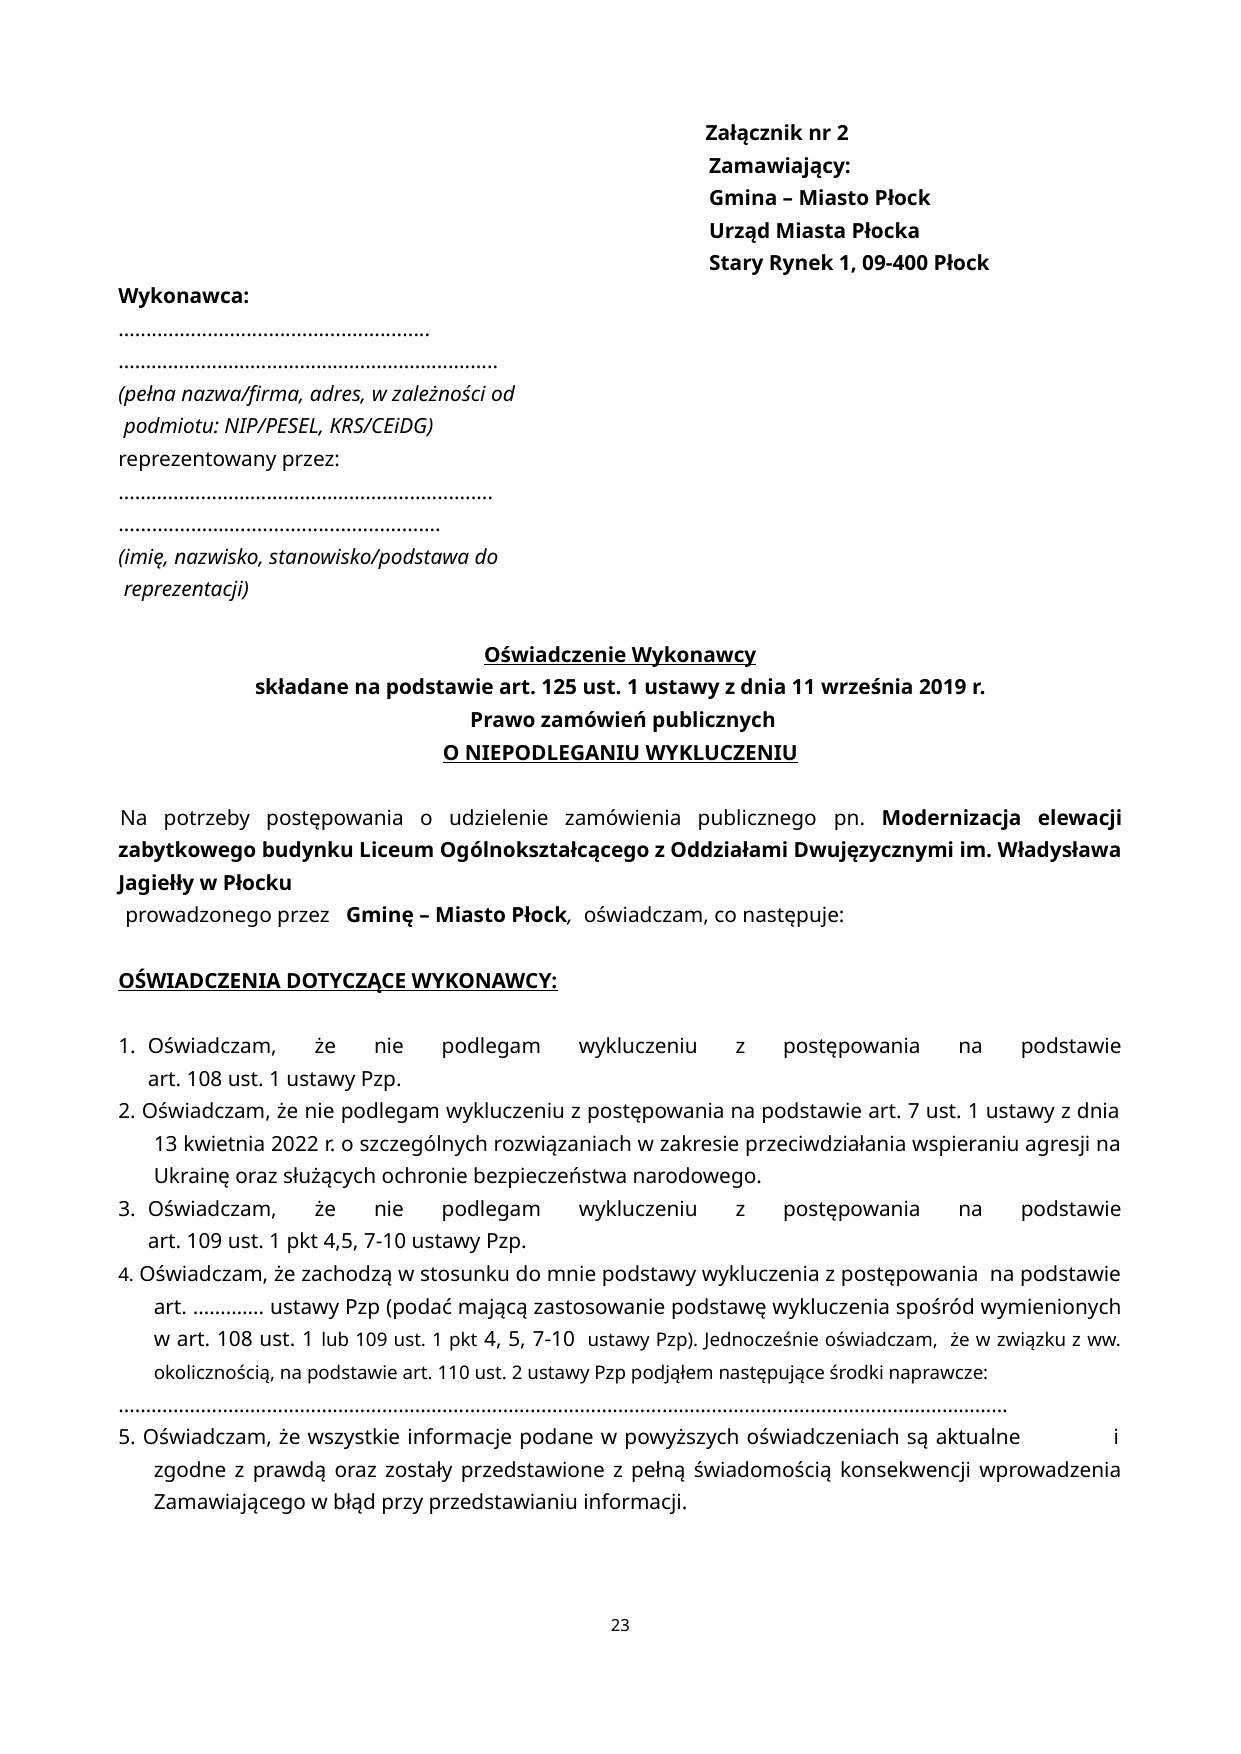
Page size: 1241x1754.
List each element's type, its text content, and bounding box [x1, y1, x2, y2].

text ……………………………………………………………………………………………………………………………………………… [118, 1390, 1122, 1418]
text Na potrzeby postępowania o udzielenie zamówienia publicznego pn. Modernizacja elewacji zabytkowego budynku Liceum Ogólnokształcącego z Oddziałami Dwujęzycznymi im. Władysława Jagiełły w Płocku [118, 803, 1122, 896]
text 4. Oświadczam, że zachodzą w stosunku do mnie podstawy wykluczenia z postępowania na podstawie art. …………. ustawy Pzp (podać mającą zastosowanie podstawę wykluczenia spośród wymienionych w art. 108 ust. 1 lub 109 ust. 1 pkt 4, 5, 7-10 ustawy Pzp). Jednocześnie oświadczam, że w związku z ww. okolicznością, na podstawie art. 110 ust. 2 ustawy Pzp podjąłem następujące środki naprawcze: [118, 1259, 1122, 1386]
text Wykonawca: [118, 281, 1122, 309]
text Gmina – Miasto Płock [118, 183, 1122, 212]
text prowadzonego przez Gminę – Miasto Płock, oświadczam, co następuje: [118, 901, 1122, 929]
text .............……….................................... [118, 509, 1122, 538]
text 1. Oświadczam, że nie podlegam wykluczeniu z postępowania na podstawie art. 108 ust. 1 ustawy Pzp. [118, 1031, 1122, 1092]
text ……………………………………………................. [118, 477, 1122, 505]
text podmiotu: NIP/PESEL, KRS/CEiDG) [118, 412, 1122, 440]
text 2. Oświadczam, że nie podlegam wykluczeniu z postępowania na podstawie art. 7 ust. 1 ustawy z dnia 13 kwietnia 2022 r. o szczególnych rozwiązaniach w zakresie przeciwdziałania wspieraniu agresji na Ukrainę oraz służących ochronie bezpieczeństwa narodowego. [118, 1096, 1122, 1190]
text …………………………………………………............ [118, 346, 1122, 375]
text (pełna nazwa/firma, adres, w zależności od [118, 379, 1122, 407]
text O NIEPODLEGANIU WYKLUCZENIU [118, 738, 1122, 766]
text Załącznik nr 2 [118, 118, 1122, 147]
text składane na podstawie art. 125 ust. 1 ustawy z dnia 11 września 2019 r. [118, 672, 1122, 701]
text (imię, nazwisko, stanowisko/podstawa do [118, 542, 1122, 570]
text 3. Oświadczam, że nie podlegam wykluczeniu z postępowania na podstawie art. 109 ust. 1 pkt 4,5, 7-10 ustawy Pzp. [118, 1194, 1122, 1255]
text reprezentacji) [118, 574, 1122, 603]
text 5. Oświadczam, że wszystkie informacje podane w powyższych oświadczeniach są aktualne i zgodne z prawdą oraz zostały przedstawione z pełną świadomością konsekwencji wprowadzenia Zamawiającego w błąd przy przedstawianiu informacji. [118, 1422, 1122, 1516]
text …..................................................... [118, 314, 1122, 342]
text Urząd Miasta Płocka [118, 216, 1122, 244]
text Stary Rynek 1, 09-400 Płock [118, 248, 1122, 277]
text Prawo zamówień publicznych [118, 705, 1122, 733]
text OŚWIADCZENIA DOTYCZĄCE WYKONAWCY: [118, 966, 1122, 994]
text Zamawiający: [118, 151, 1122, 179]
text reprezentowany przez: [118, 444, 1122, 473]
text Oświadczenie Wykonawcy [118, 640, 1122, 668]
